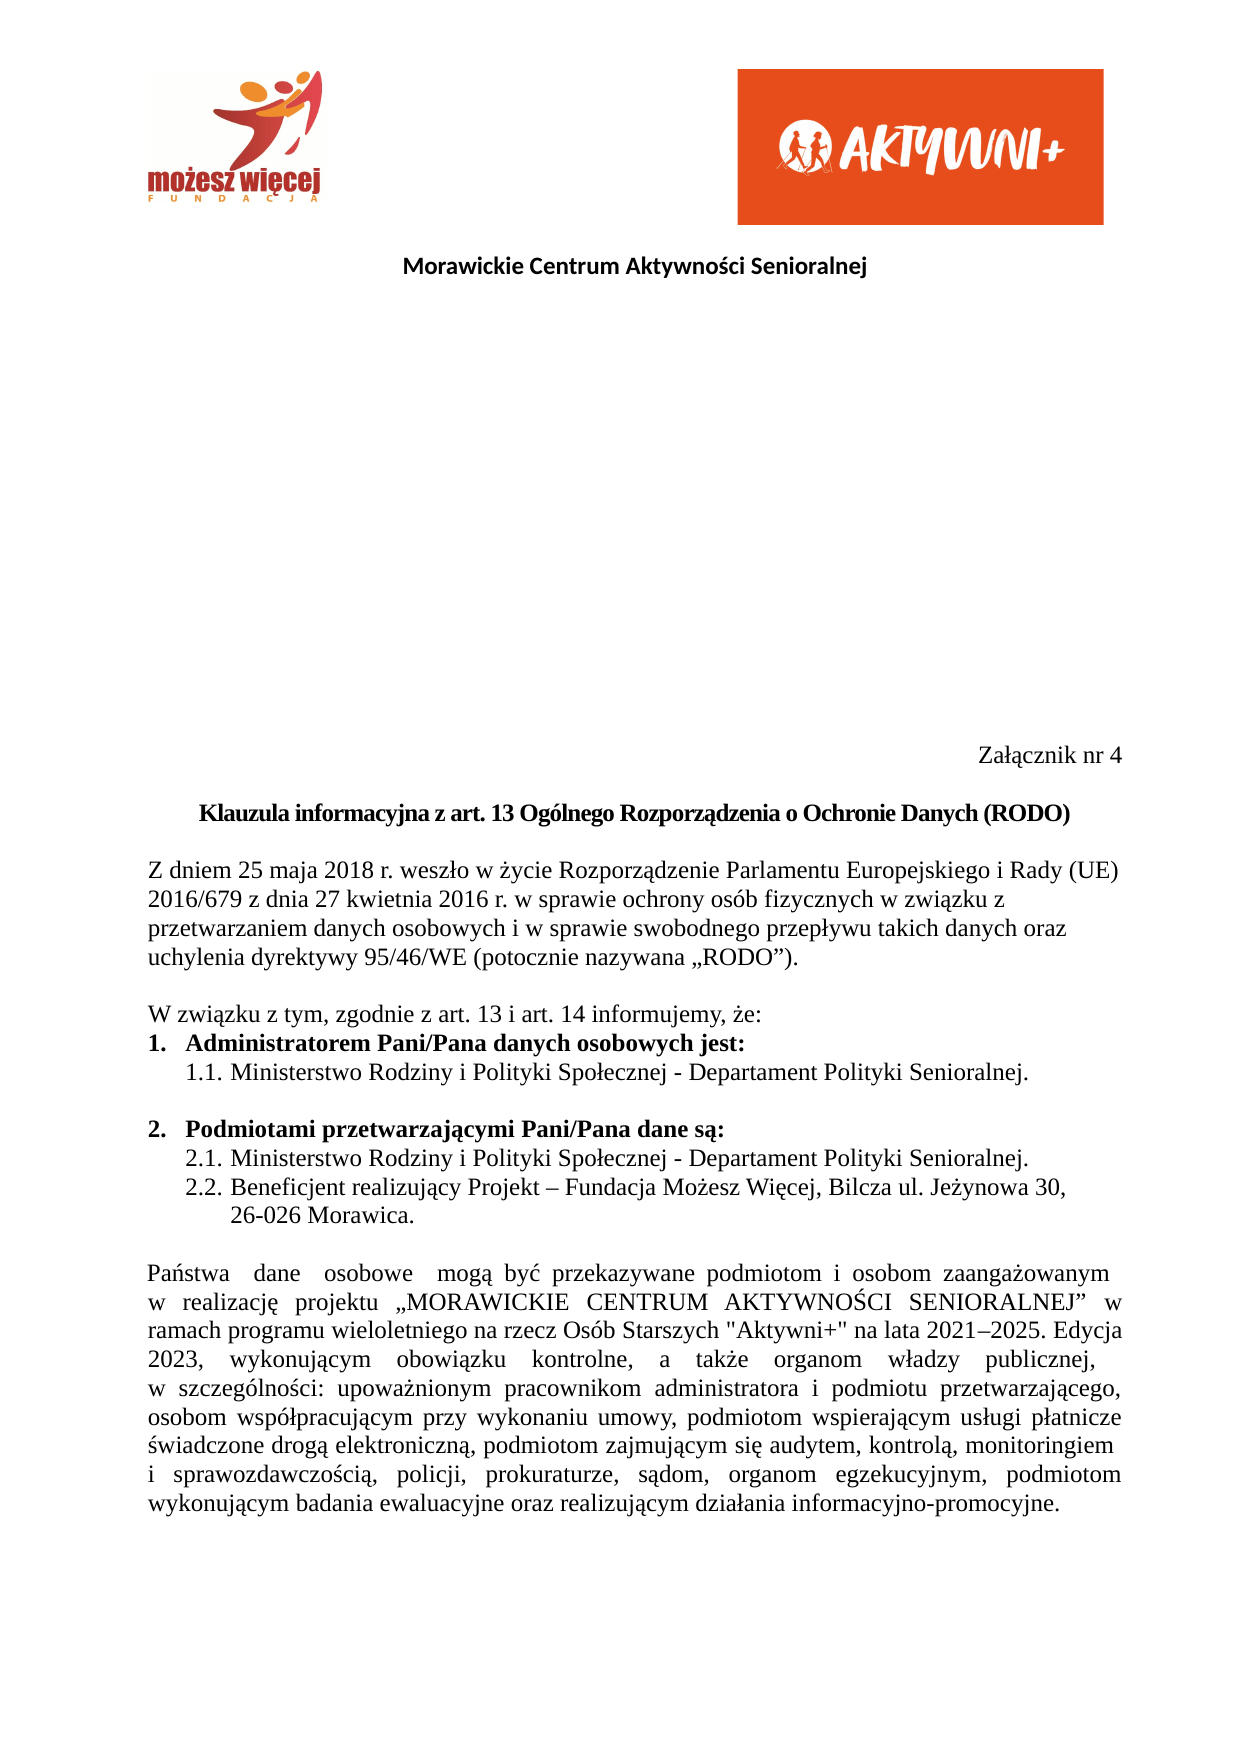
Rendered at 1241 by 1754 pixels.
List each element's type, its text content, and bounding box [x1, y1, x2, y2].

subtitle Z dniem 25 maja 2018 r. weszło w życie Rozporządzenie Parlamentu Europejskiego i Rady (UE) 2016/679 z dnia 27 kwietnia 2016 r. w sprawie ochrony osób fizycznych w związku z przetwarzaniem danych osobowych i w sprawie swobodnego przepływu takich danych oraz uchylenia dyrektywy 95/46/WE (potocznie nazywana „RODO”). [148, 855, 1122, 970]
subtitle W związku z tym, zgodnie z art. 13 i art. 14 informujemy, że: [148, 999, 1122, 1028]
list Ministerstwo Rodziny i Polityki Społecznej - Departament Polityki Senioralnej. [185, 1143, 1122, 1172]
subtitle Klauzula informacyjna z art. 13 Ogólnego Rozporządzenia o Ochronie Danych (RODO) [148, 798, 1122, 827]
list Ministerstwo Rodziny i Polityki Społecznej - Departament Polityki Senioralnej. [185, 1057, 1122, 1085]
list Administratorem Pani/Pana danych osobowych jest: [148, 1028, 1122, 1057]
list Podmiotami przetwarzającymi Pani/Pana dane są: [148, 1114, 1122, 1143]
subtitle Załącznik nr 4 [148, 740, 1122, 769]
text Państwa dane osobowe mogą być przekazywane podmiotom i osobom zaangażowanym w realizację projektu „MORAWICKIE CENTRUM AKTYWNOŚCI SENIORALNEJ” w ramach programu wieloletniego na rzecz Osób Starszych "Aktywni+" na lata 2021–2025. Edycja 2023, wykonującym obowiązku kontrolne, a także organom władzy publicznej, w szczególności: upoważnionym pracownikom administratora i podmiotu przetwarzającego, osobom współpracującym przy wykonaniu umowy, podmiotom wspierającym usługi płatnicze świadczone drogą elektroniczną, podmiotom zajmującym się audytem, kontrolą, monitoringiem i sprawozdawczością, policji, prokuraturze, sądom, organom egzekucyjnym, podmiotom wykonującym badania ewaluacyjne oraz realizującym działania informacyjno-promocyjne. [147, 1258, 1122, 1517]
list Beneficjent realizujący Projekt – Fundacja Możesz Więcej, Bilcza ul. Jeżynowa 30, 26-026 Morawica. [185, 1172, 1122, 1229]
